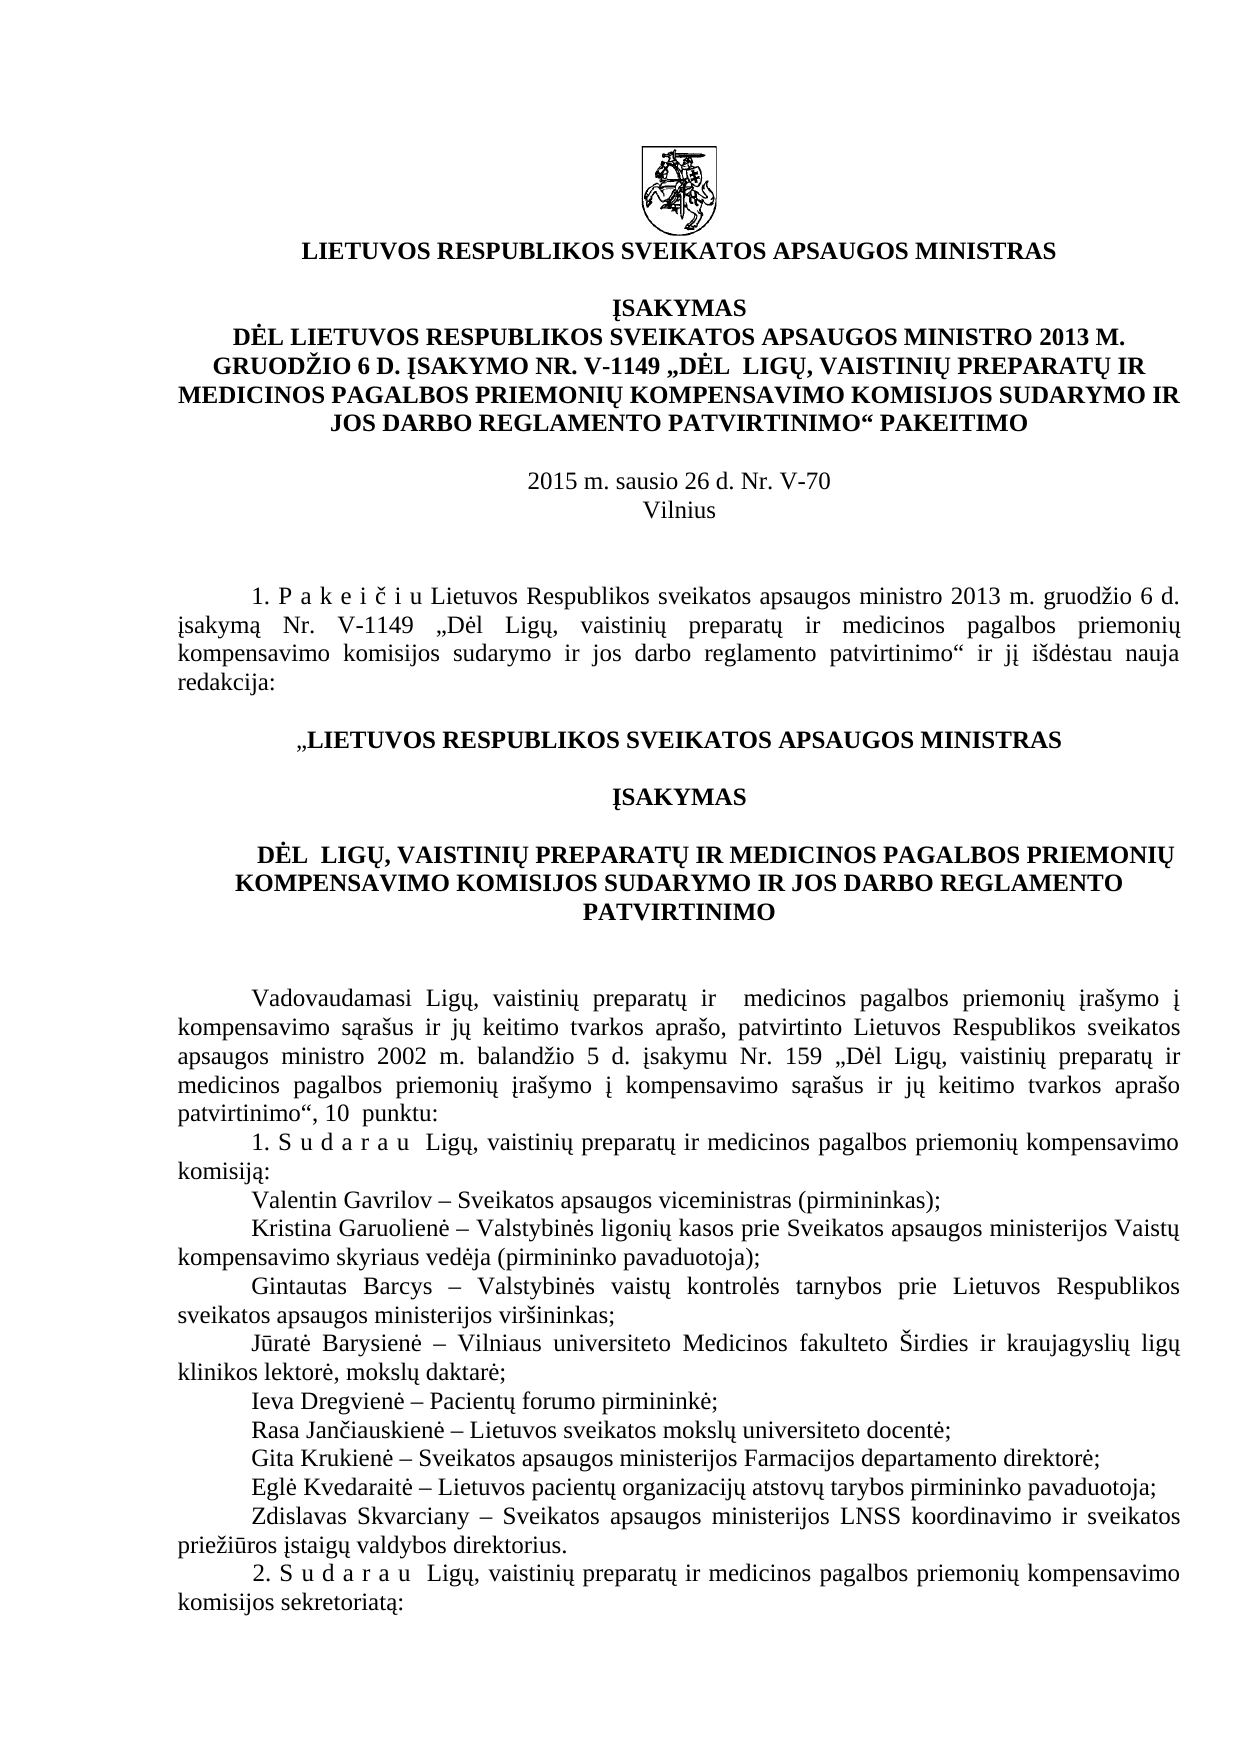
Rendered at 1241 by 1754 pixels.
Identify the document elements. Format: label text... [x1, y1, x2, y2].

text ĮSAKYMAS [177, 782, 1181, 811]
text Ieva Dregvienė – Pacientų forumo pirmininkė; [177, 1386, 1181, 1415]
text DĖL LIGŲ, VAISTINIŲ PREPARATŲ IR MEDICINOS PAGALBOS PRIEMONIŲ KOMPENSAVIMO KOMISIJOS SUDARYMO IR JOS DARBO REGLAMENTO PATVIRTINIMO [177, 840, 1181, 926]
text Rasa Jančiauskienė – Lietuvos sveikatos mokslų universiteto docentė; [177, 1415, 1181, 1443]
text 1. S u d a r a u Ligų, vaistinių preparatų ir medicinos pagalbos priemonių kompensavimo komisiją: [177, 1127, 1181, 1185]
text Jūratė Barysienė – Vilniaus universiteto Medicinos fakulteto Širdies ir kraujagyslių ligų klinikos lektorė, mokslų daktarė; [177, 1328, 1181, 1386]
text „LIETUVOS RESPUBLIKOS SVEIKATOS APSAUGOS MINISTRAS [177, 725, 1181, 753]
text ĮSAKYMAS [177, 293, 1181, 322]
text Kristina Garuolienė – Valstybinės ligonių kasos prie Sveikatos apsaugos ministerijos Vaistų kompensavimo skyriaus vedėja (pirmininko pavaduotoja); [177, 1213, 1181, 1271]
text Eglė Kvedaraitė – Lietuvos pacientų organizacijų atstovų tarybos pirmininko pavaduotoja; [177, 1472, 1181, 1501]
text Gita Krukienė – Sveikatos apsaugos ministerijos Farmacijos departamento direktorė; [177, 1443, 1181, 1472]
text 2015 m. sausio 26 d. Nr. V-70 [177, 466, 1181, 495]
text Vilnius [177, 495, 1181, 523]
text 2. S u d a r a u Ligų, vaistinių preparatų ir medicinos pagalbos priemonių kompensavimo komisijos sekretoriatą: [177, 1558, 1181, 1616]
text DĖL LIETUVOS RESPUBLIKOS SVEIKATOS APSAUGOS MINISTRO 2013 M. GRUODŽIO 6 D. ĮSAKYMO NR. V-1149 „DĖL LIGŲ, VAISTINIŲ PREPARATŲ IR MEDICINOS PAGALBOS PRIEMONIŲ KOMPENSAVIMO KOMISIJOS SUDARYMO IR JOS DARBO REGLAMENTO PATVIRTINIMO“ PAKEITIMO [177, 322, 1181, 437]
text Zdislavas Skvarciany – Sveikatos apsaugos ministerijos LNSS koordinavimo ir sveikatos priežiūros įstaigų valdybos direktorius. [177, 1501, 1181, 1558]
text Vadovaudamasi Ligų, vaistinių preparatų ir medicinos pagalbos priemonių įrašymo į kompensavimo sąrašus ir jų keitimo tvarkos aprašo, patvirtinto Lietuvos Respublikos sveikatos apsaugos ministro 2002 m. balandžio 5 d. įsakymu Nr. 159 „Dėl Ligų, vaistinių preparatų ir medicinos pagalbos priemonių įrašymo į kompensavimo sąrašus ir jų keitimo tvarkos aprašo patvirtinimo“, 10 punktu: [177, 983, 1181, 1127]
text 1. P a k e i č i u Lietuvos Respublikos sveikatos apsaugos ministro 2013 m. gruodžio 6 d. įsakymą Nr. V-1149 „Dėl Ligų, vaistinių preparatų ir medicinos pagalbos priemonių kompensavimo komisijos sudarymo ir jos darbo reglamento patvirtinimo“ ir jį išdėstau nauja redakcija: [177, 581, 1181, 696]
text Valentin Gavrilov – Sveikatos apsaugos viceministras (pirmininkas); [177, 1185, 1181, 1213]
text LIETUVOS RESPUBLIKOS SVEIKATOS APSAUGOS MINISTRAS [177, 236, 1181, 265]
text Gintautas Barcys – Valstybinės vaistų kontrolės tarnybos prie Lietuvos Respublikos sveikatos apsaugos ministerijos viršininkas; [177, 1271, 1181, 1328]
